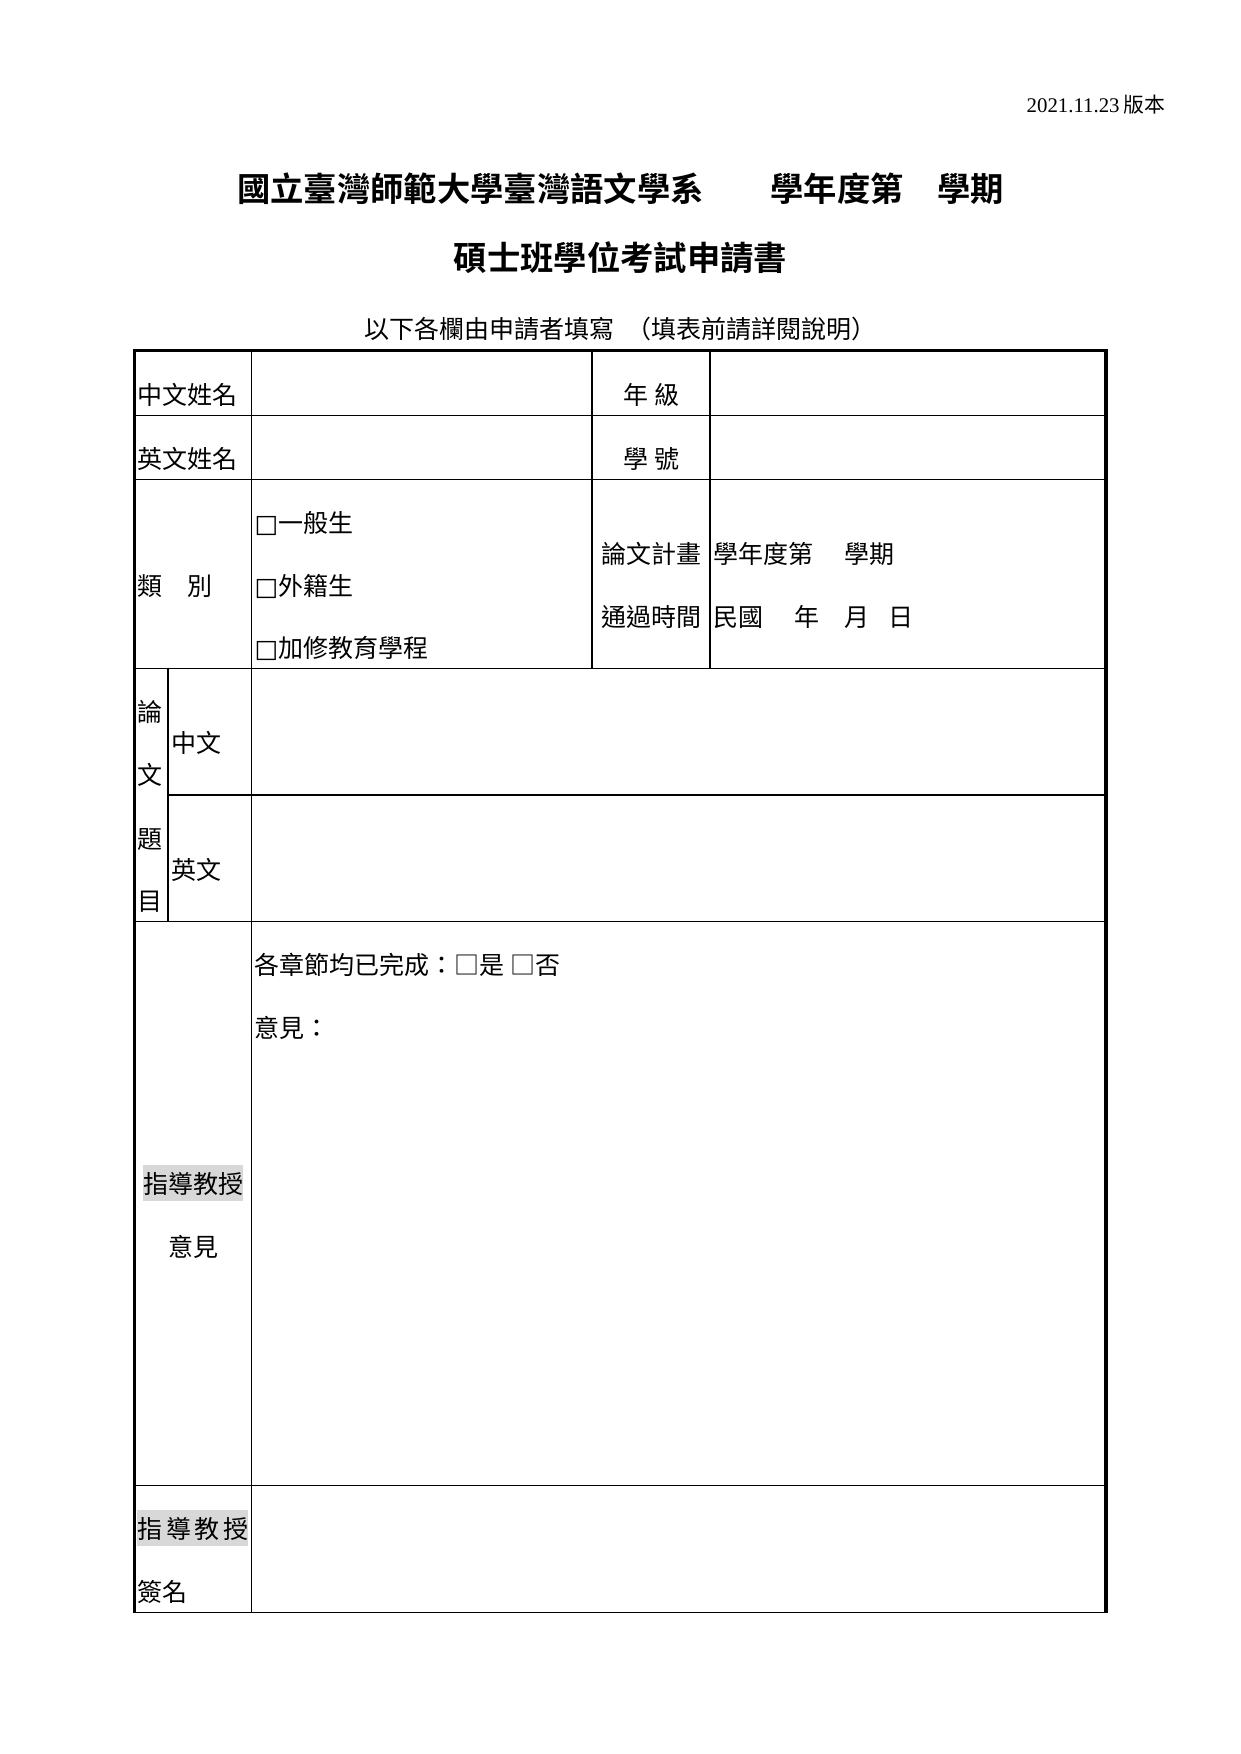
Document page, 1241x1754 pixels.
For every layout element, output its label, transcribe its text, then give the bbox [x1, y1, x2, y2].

table_cell □一般生 □外籍生 □加修教育學程 [252, 480, 591, 668]
table_cell 英文 [169, 796, 251, 921]
table_cell [252, 796, 1104, 921]
table_cell 學年度第 學期 民國 年 月 日 [711, 480, 1104, 668]
table_header 中文姓名 [136, 352, 251, 414]
text 碩士班學位考試申請書 [75, 218, 1165, 280]
table_cell 論文計畫通過時間 [593, 480, 709, 668]
table_header 年 級 [593, 352, 709, 414]
table_cell [711, 416, 1104, 478]
table_cell 各章節均已完成：□是 □否 意見： [252, 922, 1104, 1485]
table_cell 論文 [136, 669, 167, 794]
table_cell 英文姓名 [136, 416, 251, 478]
table_cell 題目 [136, 794, 167, 921]
table_cell 學 號 [593, 416, 709, 478]
table_cell 指導教授 意見 [136, 922, 251, 1485]
text 國立臺灣師範大學臺灣語文學系 學年度第 學期 [75, 149, 1165, 211]
table_cell [252, 1486, 1104, 1611]
text 以下各欄由申請者填寫 （填表前請詳閱說明） [75, 286, 1165, 349]
table_header [711, 352, 1104, 414]
table_cell 類 別 [136, 480, 251, 668]
table_header [252, 352, 591, 414]
table_cell [252, 416, 591, 478]
table_cell 中文 [169, 669, 251, 794]
table_cell [252, 669, 1104, 794]
table_cell 指導教授簽名 [136, 1486, 251, 1611]
